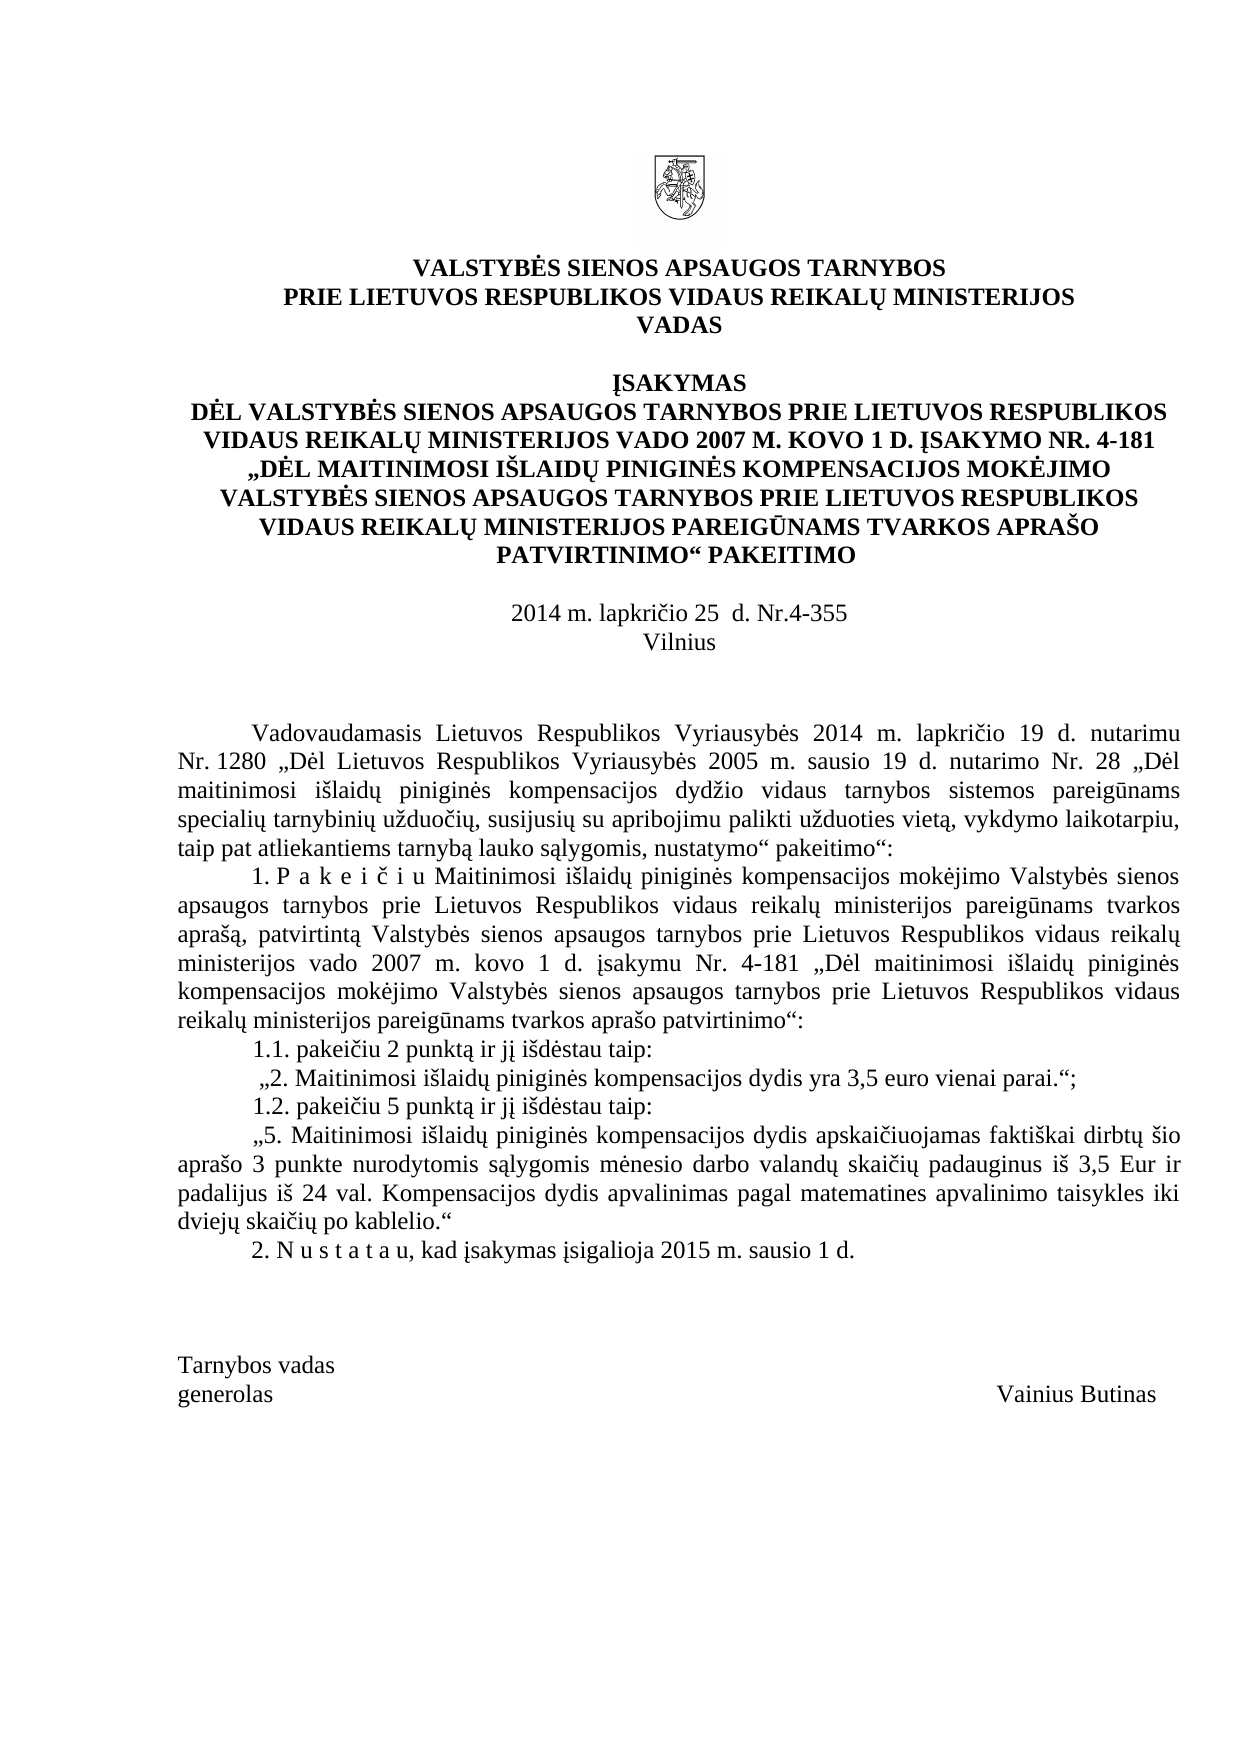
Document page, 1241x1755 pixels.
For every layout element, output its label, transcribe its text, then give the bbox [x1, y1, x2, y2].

text prie Lietuvos Respublikos Vidaus reikalų ministerijos [177, 282, 1181, 310]
text „2. Maitinimosi išlaidų piniginės kompensacijos dydis yra 3,5 euro vienai parai.“; [258, 1063, 1181, 1091]
text 1.1. pakeičiu 2 punktą ir jį išdėstau taip: [177, 1034, 1181, 1063]
text VADAS [177, 310, 1181, 339]
text Vilnius [177, 627, 1181, 655]
text DĖL VALSTYBĖS SIENOS APSAUGOS TARNYBOS PRIE LIETUVOS RESPUBLIKOS VIDAUS REIKALŲ MINISTERIJOS VADO 2007 M. KOVO 1 D. ĮSAKYMO NR. 4-181 „DĖL MAITINIMOSI IŠLAIDŲ PINIGINĖS KOMPENSACIJOS MOKĖJIMO VALSTYBĖS SIENOS APSAUGOS TARNYBOS PRIE LIETUVOS RESPUBLIKOS VIDAUS REIKALŲ MINISTERIJOS PAREIGŪNAMS TVARKOS APRAŠO PATVIRTINIMO“ PAKEITIMO [177, 397, 1181, 569]
text generolas Vainius Butinas [177, 1379, 1181, 1408]
text ĮSAKYMAS [177, 368, 1181, 397]
text Tarnybos vadas [177, 1350, 1181, 1379]
text 1.2. pakeičiu 5 punktą ir jį išdėstau taip: [177, 1091, 1181, 1120]
text Valstybės sienos apsaugos tarnybos [177, 253, 1181, 282]
text 2014 m. lapkričio 25 d. Nr.4-355 [177, 598, 1181, 627]
text Vadovaudamasis Lietuvos Respublikos Vyriausybės 2014 m. lapkričio 19 d. nutarimu Nr. 1280 „Dėl Lietuvos Respublikos Vyriausybės 2005 m. sausio 19 d. nutarimo Nr. 28 „Dėl maitinimosi išlaidų piniginės kompensacijos dydžio vidaus tarnybos sistemos pareigūnams specialių tarnybinių užduočių, susijusių su apribojimu palikti užduoties vietą, vykdymo laikotarpiu, taip pat atliekantiems tarnybą lauko sąlygomis, nustatymo“ pakeitimo“: [177, 718, 1181, 861]
text 1. P a k e i č i u Maitinimosi išlaidų piniginės kompensacijos mokėjimo Valstybės sienos apsaugos tarnybos prie Lietuvos Respublikos vidaus reikalų ministerijos pareigūnams tvarkos aprašą, patvirtintą Valstybės sienos apsaugos tarnybos prie Lietuvos Respublikos vidaus reikalų ministerijos vado 2007 m. kovo 1 d. įsakymu Nr. 4-181 „Dėl maitinimosi išlaidų piniginės kompensacijos mokėjimo Valstybės sienos apsaugos tarnybos prie Lietuvos Respublikos vidaus reikalų ministerijos pareigūnams tvarkos aprašo patvirtinimo“: [177, 861, 1181, 1034]
text „5. Maitinimosi išlaidų piniginės kompensacijos dydis apskaičiuojamas faktiškai dirbtų šio aprašo 3 punkte nurodytomis sąlygomis mėnesio darbo valandų skaičių padauginus iš 3,5 Eur ir padalijus iš 24 val. Kompensacijos dydis apvalinimas pagal matematines apvalinimo taisykles iki dviejų skaičių po kablelio.“ [177, 1120, 1181, 1235]
text 2. N u s t a t a u, kad įsakymas įsigalioja 2015 m. sausio 1 d. [177, 1235, 1181, 1264]
